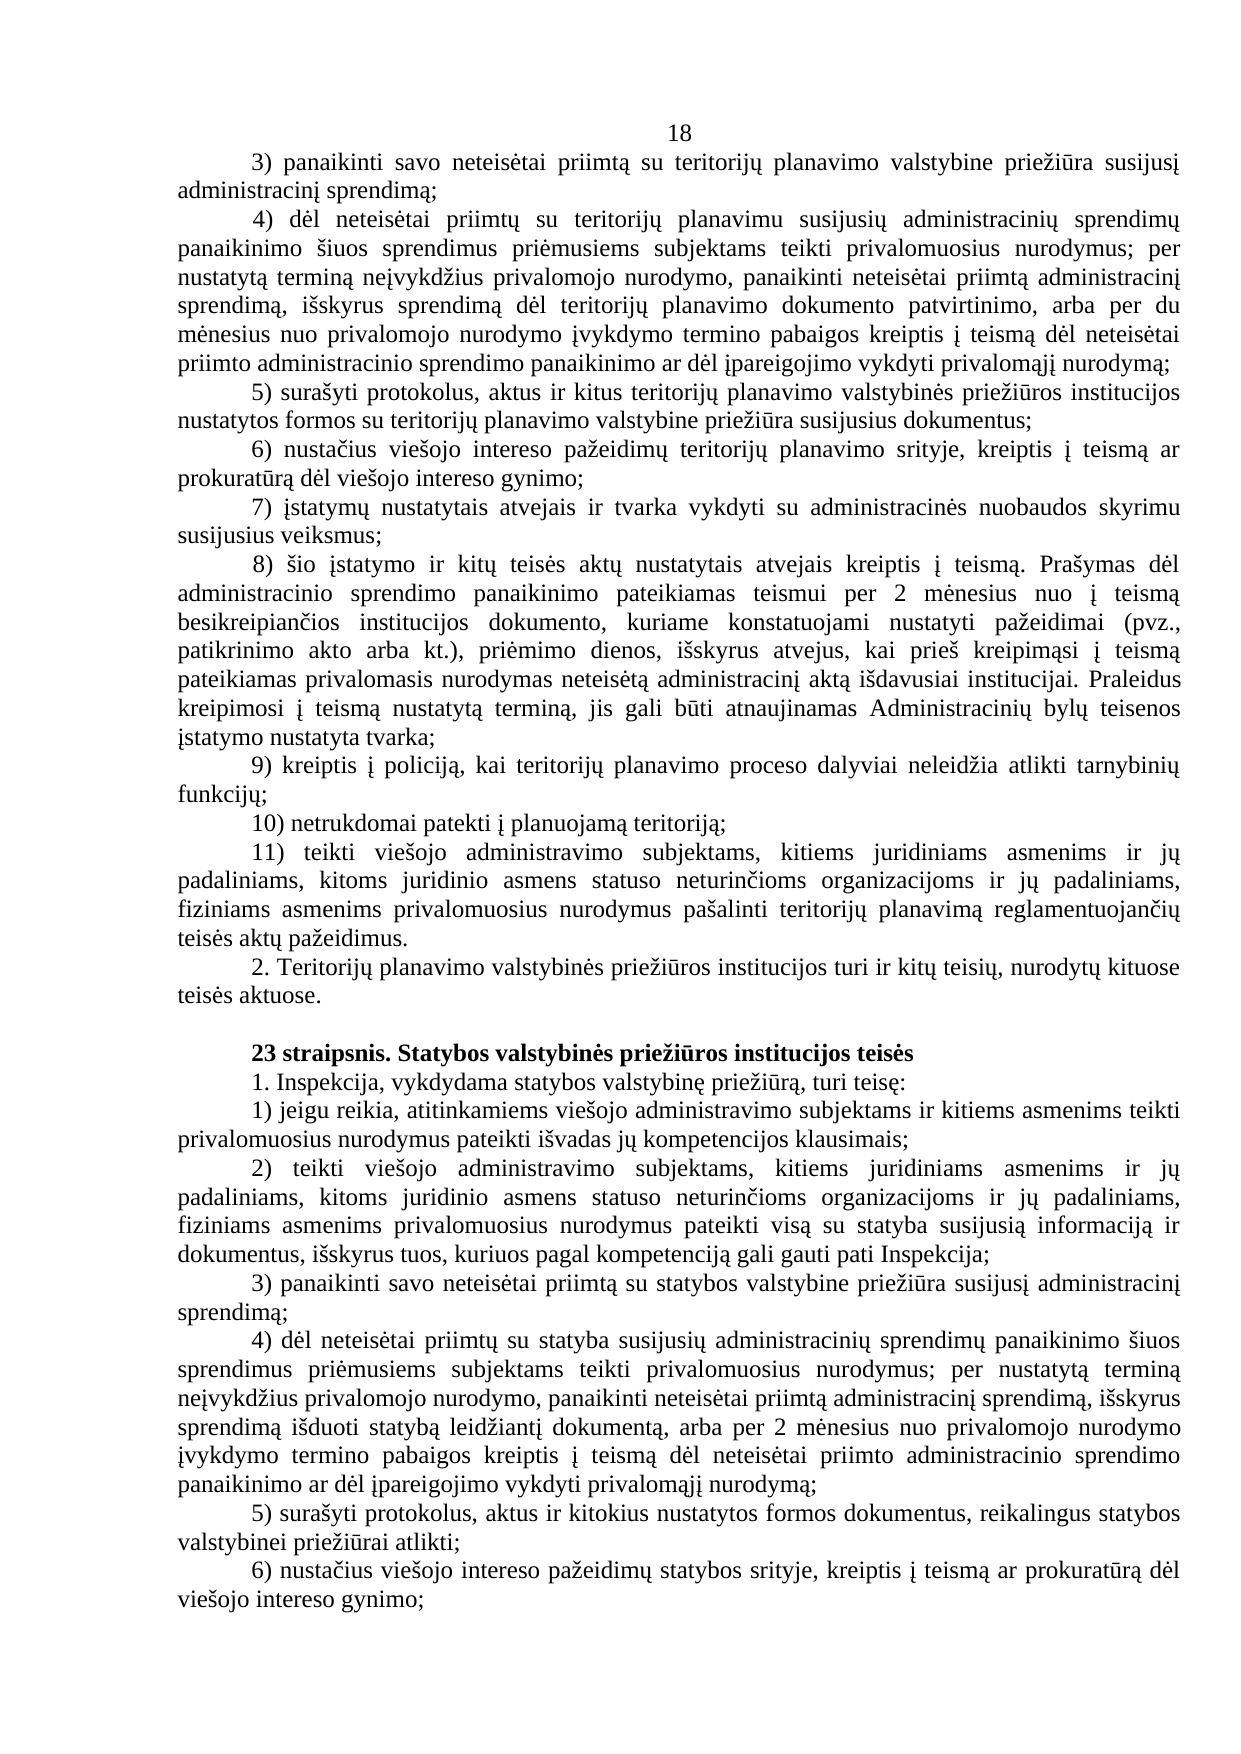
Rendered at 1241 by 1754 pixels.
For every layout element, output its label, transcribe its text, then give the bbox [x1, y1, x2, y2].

text 1. Inspekcija, vykdydama statybos valstybinę priežiūrą, turi teisę: [177, 1067, 1181, 1096]
text 3) panaikinti savo neteisėtai priimtą su statybos valstybine priežiūra susijusį administracinį sprendimą; [177, 1268, 1181, 1326]
text 7) įstatymų nustatytais atvejais ir tvarka vykdyti su administracinės nuobaudos skyrimu susijusius veiksmus; [177, 492, 1181, 549]
text 6) nustačius viešojo intereso pažeidimų statybos srityje, kreiptis į teismą ar prokuratūrą dėl viešojo intereso gynimo; [177, 1556, 1181, 1613]
text 4) dėl neteisėtai priimtų su teritorijų planavimu susijusių administracinių sprendimų panaikinimo šiuos sprendimus priėmusiems subjektams teikti privalomuosius nurodymus; per nustatytą terminą neįvykdžius privalomojo nurodymo, panaikinti neteisėtai priimtą administracinį sprendimą, išskyrus sprendimą dėl teritorijų planavimo dokumento patvirtinimo, arba per du mėnesius nuo privalomojo nurodymo įvykdymo termino pabaigos kreiptis į teismą dėl neteisėtai priimto administracinio sprendimo panaikinimo ar dėl įpareigojimo vykdyti privalomąjį nurodymą; [177, 204, 1181, 377]
text 5) surašyti protokolus, aktus ir kitus teritorijų planavimo valstybinės priežiūros institucijos nustatytos formos su teritorijų planavimo valstybine priežiūra susijusius dokumentus; [177, 377, 1181, 434]
text 3) panaikinti savo neteisėtai priimtą su teritorijų planavimo valstybine priežiūra susijusį administracinį sprendimą; [177, 147, 1181, 204]
text 2) teikti viešojo administravimo subjektams, kitiems juridiniams asmenims ir jų padaliniams, kitoms juridinio asmens statuso neturinčioms organizacijoms ir jų padaliniams, fiziniams asmenims privalomuosius nurodymus pateikti visą su statyba susijusią informaciją ir dokumentus, išskyrus tuos, kuriuos pagal kompetenciją gali gauti pati Inspekcija; [177, 1153, 1181, 1268]
text 6) nustačius viešojo intereso pažeidimų teritorijų planavimo srityje, kreiptis į teismą ar prokuratūrą dėl viešojo intereso gynimo; [177, 434, 1181, 492]
text 4) dėl neteisėtai priimtų su statyba susijusių administracinių sprendimų panaikinimo šiuos sprendimus priėmusiems subjektams teikti privalomuosius nurodymus; per nustatytą terminą neįvykdžius privalomojo nurodymo, panaikinti neteisėtai priimtą administracinį sprendimą, išskyrus sprendimą išduoti statybą leidžiantį dokumentą, arba per 2 mėnesius nuo privalomojo nurodymo įvykdymo termino pabaigos kreiptis į teismą dėl neteisėtai priimto administracinio sprendimo panaikinimo ar dėl įpareigojimo vykdyti privalomąjį nurodymą; [177, 1326, 1181, 1498]
text 5) surašyti protokolus, aktus ir kitokius nustatytos formos dokumentus, reikalingus statybos valstybinei priežiūrai atlikti; [177, 1498, 1181, 1556]
text 11) teikti viešojo administravimo subjektams, kitiems juridiniams asmenims ir jų padaliniams, kitoms juridinio asmens statuso neturinčioms organizacijoms ir jų padaliniams, fiziniams asmenims privalomuosius nurodymus pašalinti teritorijų planavimą reglamentuojančių teisės aktų pažeidimus. [177, 837, 1181, 952]
text 23 straipsnis. Statybos valstybinės priežiūros institucijos teisės [177, 1038, 1181, 1067]
text 8) šio įstatymo ir kitų teisės aktų nustatytais atvejais kreiptis į teismą. Prašymas dėl administracinio sprendimo panaikinimo pateikiamas teismui per 2 mėnesius nuo į teismą besikreipiančios institucijos dokumento, kuriame konstatuojami nustatyti pažeidimai (pvz., patikrinimo akto arba kt.), priėmimo dienos, išskyrus atvejus, kai prieš kreipimąsi į teismą pateikiamas privalomasis nurodymas neteisėtą administracinį aktą išdavusiai institucijai. Praleidus kreipimosi į teismą nustatytą terminą, jis gali būti atnaujinamas Administracinių bylų teisenos įstatymo nustatyta tvarka; [177, 549, 1181, 751]
text 2. Teritorijų planavimo valstybinės priežiūros institucijos turi ir kitų teisių, nurodytų kituose teisės aktuose. [177, 952, 1181, 1009]
text 9) kreiptis į policiją, kai teritorijų planavimo proceso dalyviai neleidžia atlikti tarnybinių funkcijų; [177, 751, 1181, 808]
text 10) netrukdomai patekti į planuojamą teritoriją; [177, 808, 1181, 837]
text 1) jeigu reikia, atitinkamiems viešojo administravimo subjektams ir kitiems asmenims teikti privalomuosius nurodymus pateikti išvadas jų kompetencijos klausimais; [177, 1096, 1181, 1153]
